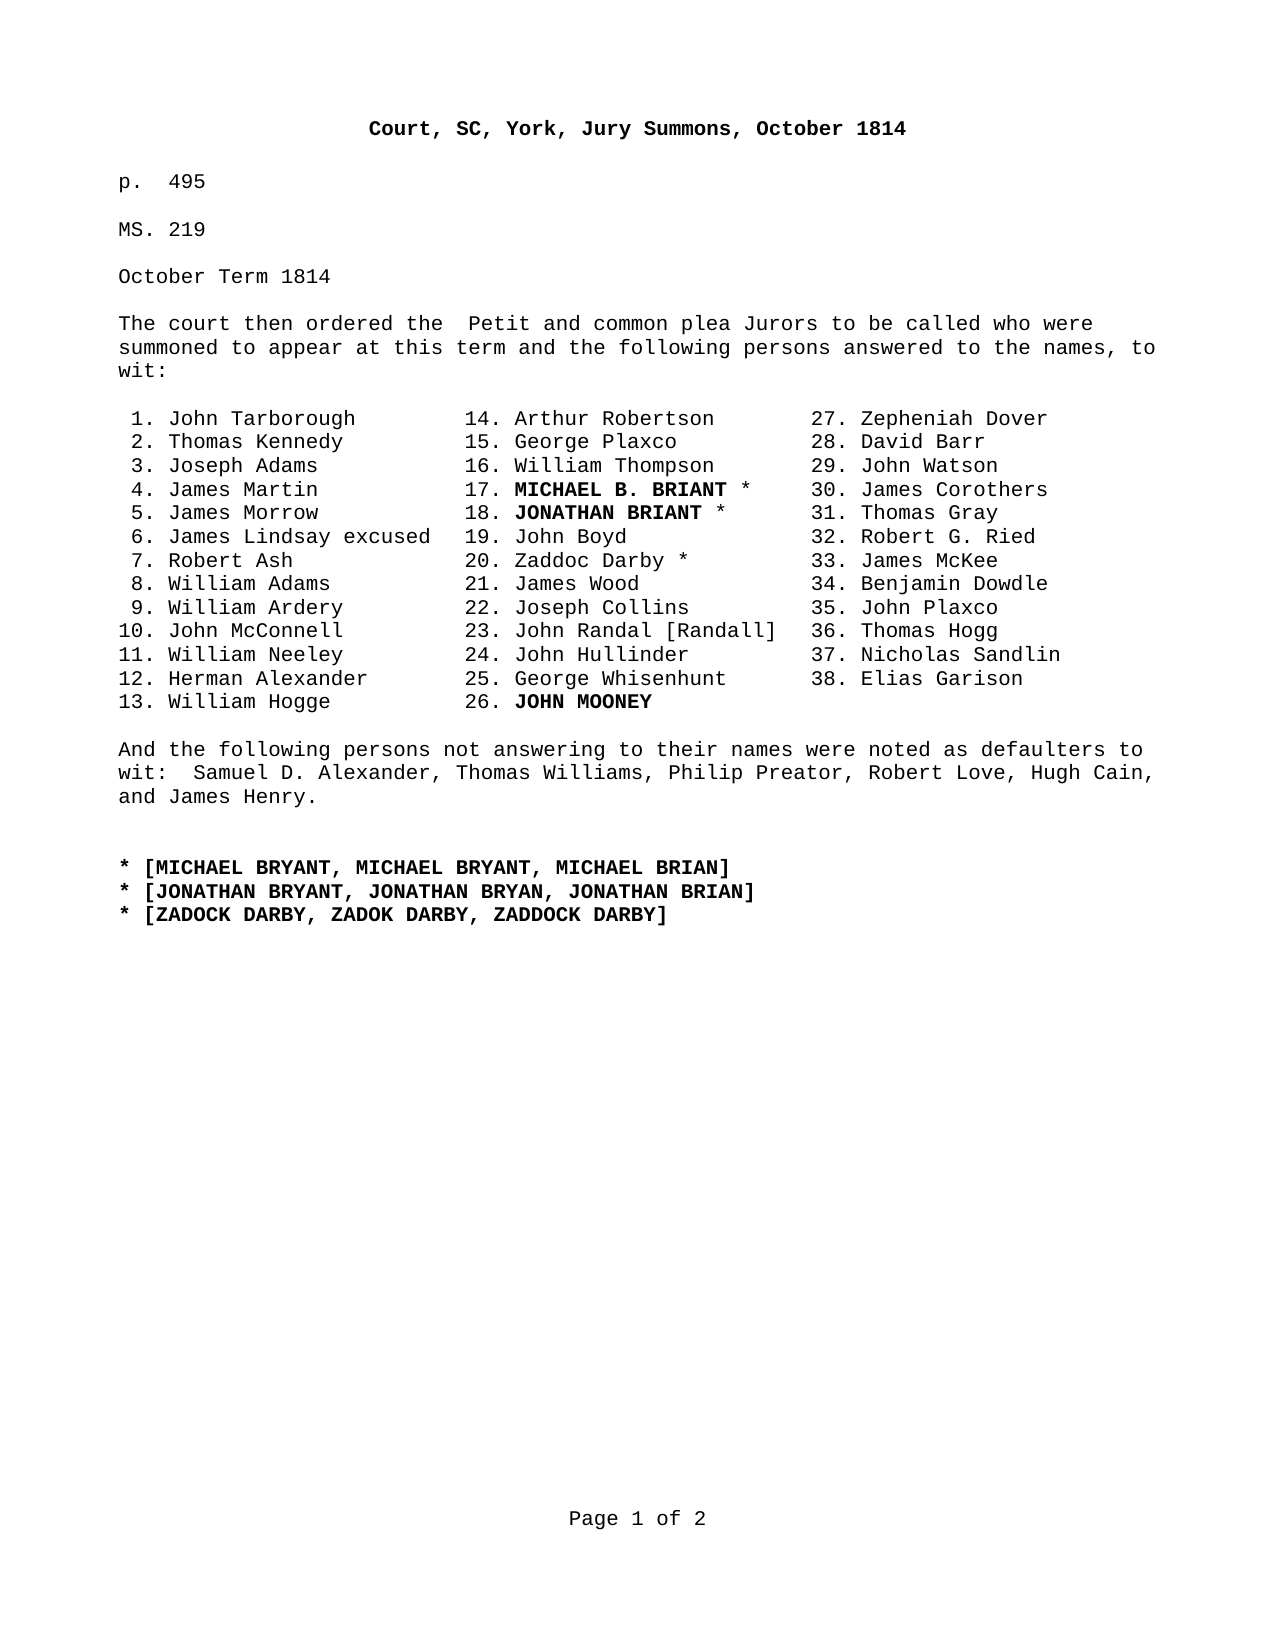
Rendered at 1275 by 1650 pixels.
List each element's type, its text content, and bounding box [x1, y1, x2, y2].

text 29. John Watson [811, 455, 1157, 479]
text The court then ordered the Petit and common plea Jurors to be called who were summoned to appear at this term and the following persons answered to the names, to wit: [118, 313, 1157, 384]
text 21. James Wood [464, 573, 811, 597]
text 27. Zepheniah Dover [811, 408, 1157, 431]
text 10. John McConnell [118, 621, 464, 644]
text 4. James Martin [118, 479, 464, 502]
text 23. John Randal [Randall] [464, 621, 811, 644]
text And the following persons not answering to their names were noted as defaulters to wit: Samuel D. Alexander, Thomas Williams, Philip Preator, Robert Love, Hugh Cain, and James Henry. [118, 739, 1157, 810]
text 11. William Neeley [118, 644, 464, 668]
text 33. James McKee [811, 549, 1157, 573]
text 22. Joseph Collins [464, 597, 811, 621]
text 7. Robert Ash [118, 549, 464, 573]
text p. 495 [118, 171, 1157, 195]
text 19. John Boyd [464, 526, 811, 549]
text 2. Thomas Kennedy [118, 431, 464, 455]
text 1. John Tarborough [118, 408, 464, 431]
text 17. MICHAEL B. BRIANT * [464, 479, 811, 502]
text 9. William Ardery [118, 597, 464, 621]
text 32. Robert G. Ried [811, 526, 1157, 549]
text 34. Benjamin Dowdle [811, 573, 1157, 597]
text 30. James Corothers [811, 479, 1157, 502]
text 12. Herman Alexander [118, 668, 464, 691]
text 28. David Barr [811, 431, 1157, 455]
text * [JONATHAN BRYANT, JONATHAN BRYAN, JONATHAN BRIAN] [118, 881, 1157, 904]
text 15. George Plaxco [464, 431, 811, 455]
text 25. George Whisenhunt [464, 668, 811, 691]
text 6. James Lindsay excused [118, 526, 464, 549]
text 8. William Adams [118, 573, 464, 597]
text 26. JOHN MOONEY [464, 691, 811, 715]
text 16. William Thompson [464, 455, 811, 479]
text 35. John Plaxco [811, 597, 1157, 621]
text * [ZadocK Darby, ZadoK Darby, ZaddocK Darby] [118, 904, 1157, 928]
text 36. Thomas Hogg [811, 621, 1157, 644]
text 3. Joseph Adams [118, 455, 464, 479]
text 14. Arthur Robertson [464, 408, 811, 431]
text 37. Nicholas Sandlin [811, 644, 1157, 668]
text 18. JONATHAN BRIANT * [464, 502, 811, 526]
text 20. Zaddoc Darby * [464, 549, 811, 573]
text 13. William Hogge [118, 691, 464, 715]
text MS. 219 [118, 218, 1157, 242]
text 24. John Hullinder [464, 644, 811, 668]
text 31. Thomas Gray [811, 502, 1157, 526]
text 38. Elias Garison [811, 668, 1157, 691]
text 5. James Morrow [118, 502, 464, 526]
text October Term 1814 [118, 266, 1157, 289]
text * [MICHAEL BRYANT, MICHAEL BRYANT, MICHAEL BRIAN] [118, 857, 1157, 881]
